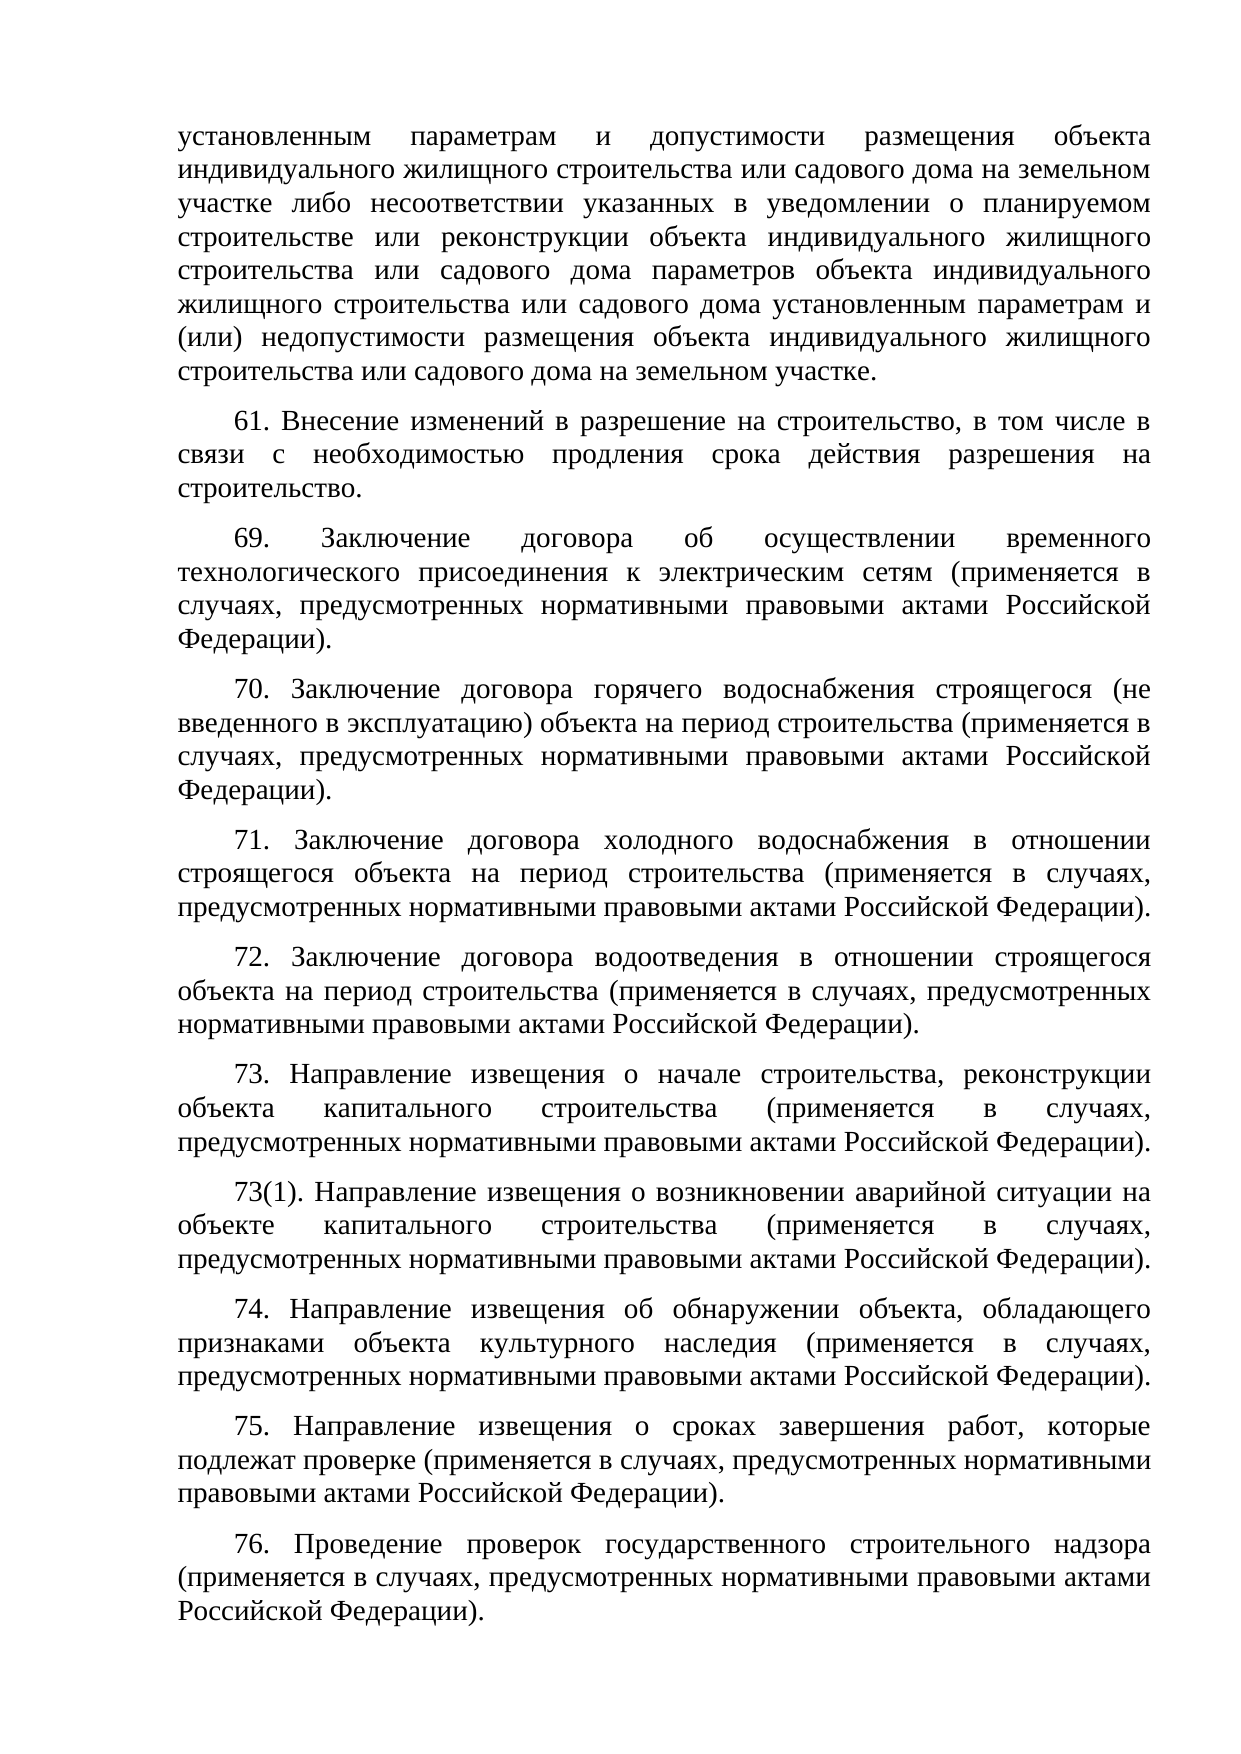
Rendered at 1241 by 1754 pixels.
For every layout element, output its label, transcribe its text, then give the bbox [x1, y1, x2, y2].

text 72. Заключение договора водоотведения в отношении строящегося объекта на период строительства (применяется в случаях, предусмотренных нормативными правовыми актами Российской Федерации). [177, 939, 1152, 1040]
text 70. Заключение договора горячего водоснабжения строящегося (не введенного в эксплуатацию) объекта на период строительства (применяется в случаях, предусмотренных нормативными правовыми актами Российской Федерации). [177, 671, 1152, 805]
text 69. Заключение договора об осуществлении временного технологического присоединения к электрическим сетям (применяется в случаях, предусмотренных нормативными правовыми актами Российской Федерации). [177, 520, 1152, 654]
text 61. Внесение изменений в разрешение на строительство, в том числе в связи с необходимостью продления срока действия разрешения на строительство. [177, 403, 1152, 504]
text 74. Направление извещения об обнаружении объекта, обладающего признаками объекта культурного наследия (применяется в случаях, предусмотренных нормативными правовыми актами Российской Федерации). [177, 1291, 1152, 1392]
text 76. Проведение проверок государственного строительного надзора (применяется в случаях, предусмотренных нормативными правовыми актами Российской Федерации). [177, 1526, 1152, 1626]
text 71. Заключение договора холодного водоснабжения в отношении строящегося объекта на период строительства (применяется в случаях, предусмотренных нормативными правовыми актами Российской Федерации). [177, 822, 1152, 923]
text 73. Направление извещения о начале строительства, реконструкции объекта капитального строительства (применяется в случаях, предусмотренных нормативными правовыми актами Российской Федерации). [177, 1057, 1152, 1157]
text 73(1). Направление извещения о возникновении аварийной ситуации на объекте капитального строительства (применяется в случаях, предусмотренных нормативными правовыми актами Российской Федерации). [177, 1174, 1152, 1274]
text установленным параметрам и допустимости размещения объекта индивидуального жилищного строительства или садового дома на земельном участке либо несоответствии указанных в уведомлении о планируемом строительстве или реконструкции объекта индивидуального жилищного строительства или садового дома параметров объекта индивидуального жилищного строительства или садового дома установленным параметрам и (или) недопустимости размещения объекта индивидуального жилищного строительства или садового дома на земельном участке. [177, 118, 1152, 386]
text 75. Направление извещения о сроках завершения работ, которые подлежат проверке (применяется в случаях, предусмотренных нормативными правовыми актами Российской Федерации). [177, 1408, 1152, 1509]
